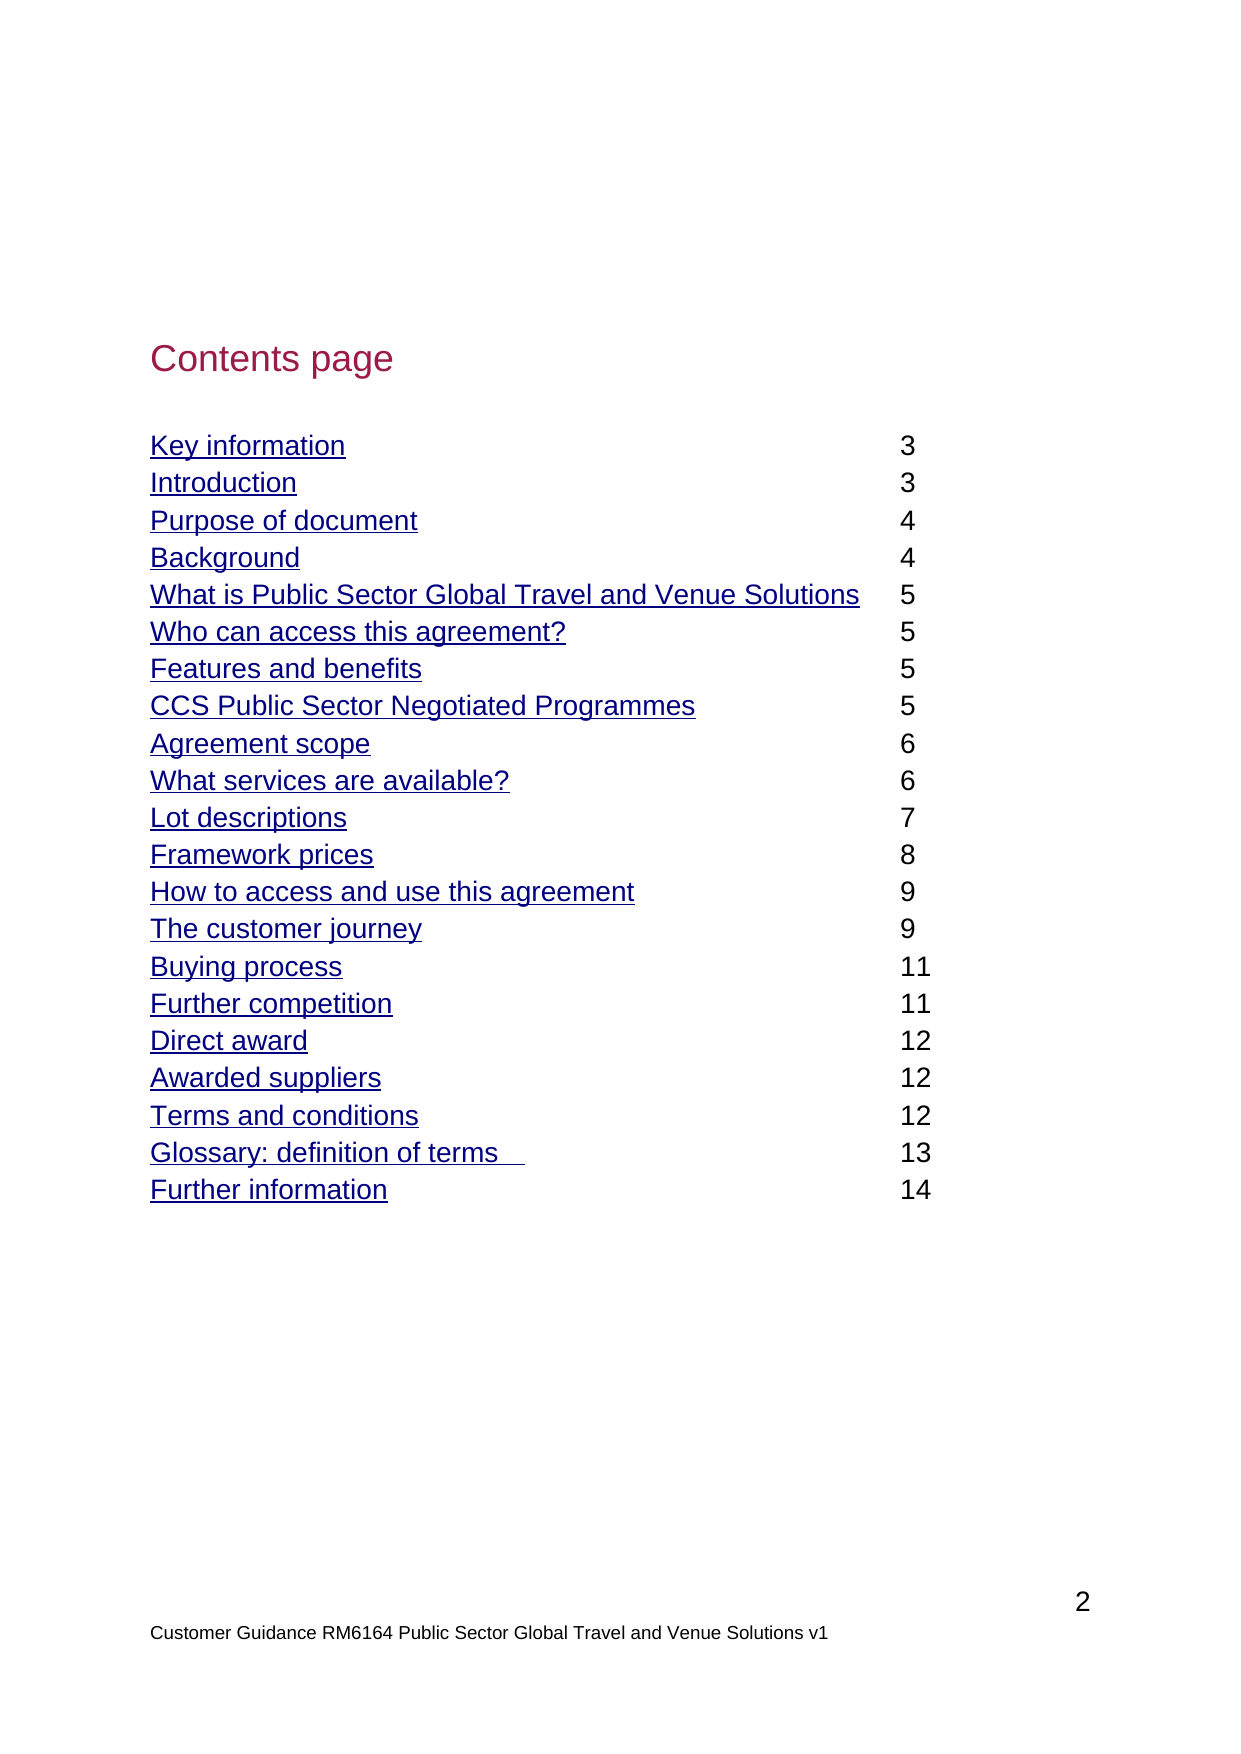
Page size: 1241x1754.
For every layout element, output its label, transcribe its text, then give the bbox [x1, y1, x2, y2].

text Background 4 [150, 541, 1090, 573]
text Buying process 11 [150, 950, 1090, 982]
text Key information 3 [150, 429, 1090, 461]
text Introduction 3 [150, 466, 1090, 499]
text Awarded suppliers 12 [150, 1061, 1090, 1094]
text Agreement scope 6 [150, 727, 1090, 759]
text Who can access this agreement? 5 [150, 615, 1090, 647]
text Framework prices 8 [150, 838, 1090, 871]
text Lot descriptions 7 [150, 801, 1090, 833]
text What is Public Sector Global Travel and Venue Solutions 5 [150, 578, 1090, 610]
text Purpose of document 4 [150, 503, 1090, 536]
subtitle Contents page [150, 336, 1090, 379]
text How to access and use this agreement 9 [150, 875, 1090, 908]
text What services are available? 6 [150, 764, 1090, 796]
text Further information 14 [150, 1173, 1090, 1205]
text Terms and conditions 12 [150, 1098, 1090, 1131]
text Further competition 11 [150, 987, 1090, 1019]
text Features and benefits 5 [150, 652, 1090, 684]
text The customer journey 9 [150, 912, 1090, 945]
text Glossary: definition of terms 13 [150, 1136, 1090, 1168]
text CCS Public Sector Negotiated Programmes 5 [150, 689, 1090, 722]
text Direct award 12 [150, 1024, 1090, 1056]
